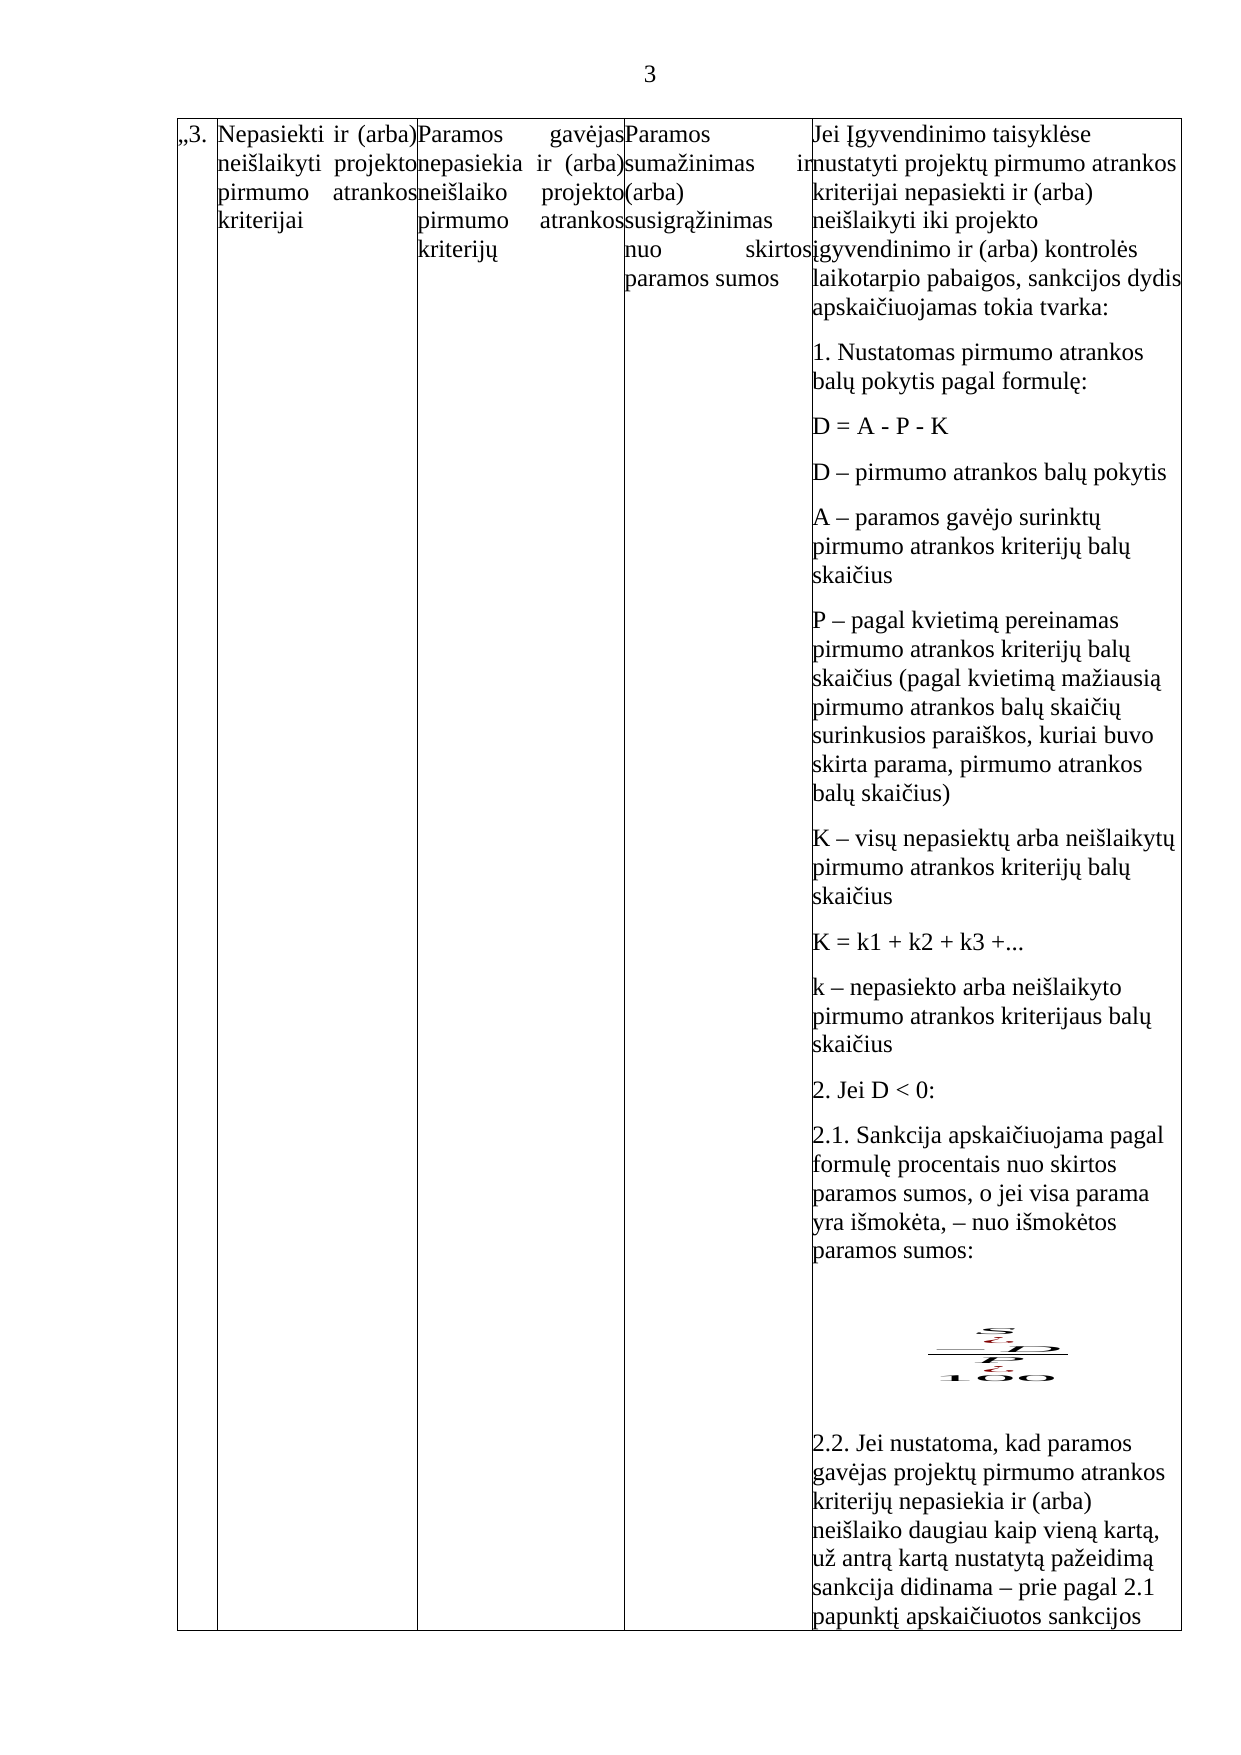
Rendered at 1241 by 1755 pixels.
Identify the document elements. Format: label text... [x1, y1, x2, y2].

table_header Paramos sumažinimas ir (arba) susigrąžinimas nuo skirtos paramos sumos [625, 119, 812, 1630]
table_header Paramos gavėjas nepasiekia ir (arba) neišlaiko projekto pirmumo atrankos kriterijų [418, 119, 624, 1630]
table_header „3. [178, 119, 217, 1630]
table_header Nepasiekti ir (arba) neišlaikyti projekto pirmumo atrankos kriterijai [218, 119, 417, 1630]
table_header Jei Įgyvendinimo taisyklėse nustatyti projektų pirmumo atrankos kriterijai nepasiekti ir (arba) neišlaikyti iki projekto įgyvendinimo ir (arba) kontrolės laikotarpio pabaigos, sankcijos dydis apskaičiuojamas tokia tvarka: 1. Nustatomas pirmumo atrankos balų pokytis pagal formulę: D = A - P - K D – pirmumo atrankos balų pokytis A – paramos gavėjo surinktų pirmumo atrankos kriterijų balų skaičius P – pagal kvietimą pereinamas pirmumo atrankos kriterijų balų skaičius (pagal kvietimą mažiausią pirmumo atrankos balų skaičių surinkusios paraiškos, kuriai buvo skirta parama, pirmumo atrankos balų skaičius) K – visų nepasiektų arba neišlaikytų pirmumo atrankos kriterijų balų skaičius K = k1 + k2 + k3 +... k – nepasiekto arba neišlaikyto pirmumo atrankos kriterijaus balų skaičius 2. Jei D < 0: 2.1. Sankcija apskaičiuojama pagal formulę procentais nuo skirtos paramos sumos, o jei visa parama yra išmokėta, – nuo išmokėtos paramos sumos: 2.2. Jei nustatoma, kad paramos gavėjas projektų pirmumo atrankos kriterijų nepasiekia ir (arba) neišlaiko daugiau kaip vieną kartą, už antrą kartą nustatytą pažeidimą sankcija didinama – prie pagal 2.1 papunktį apskaičiuotos sankcijos [813, 119, 1181, 1630]
